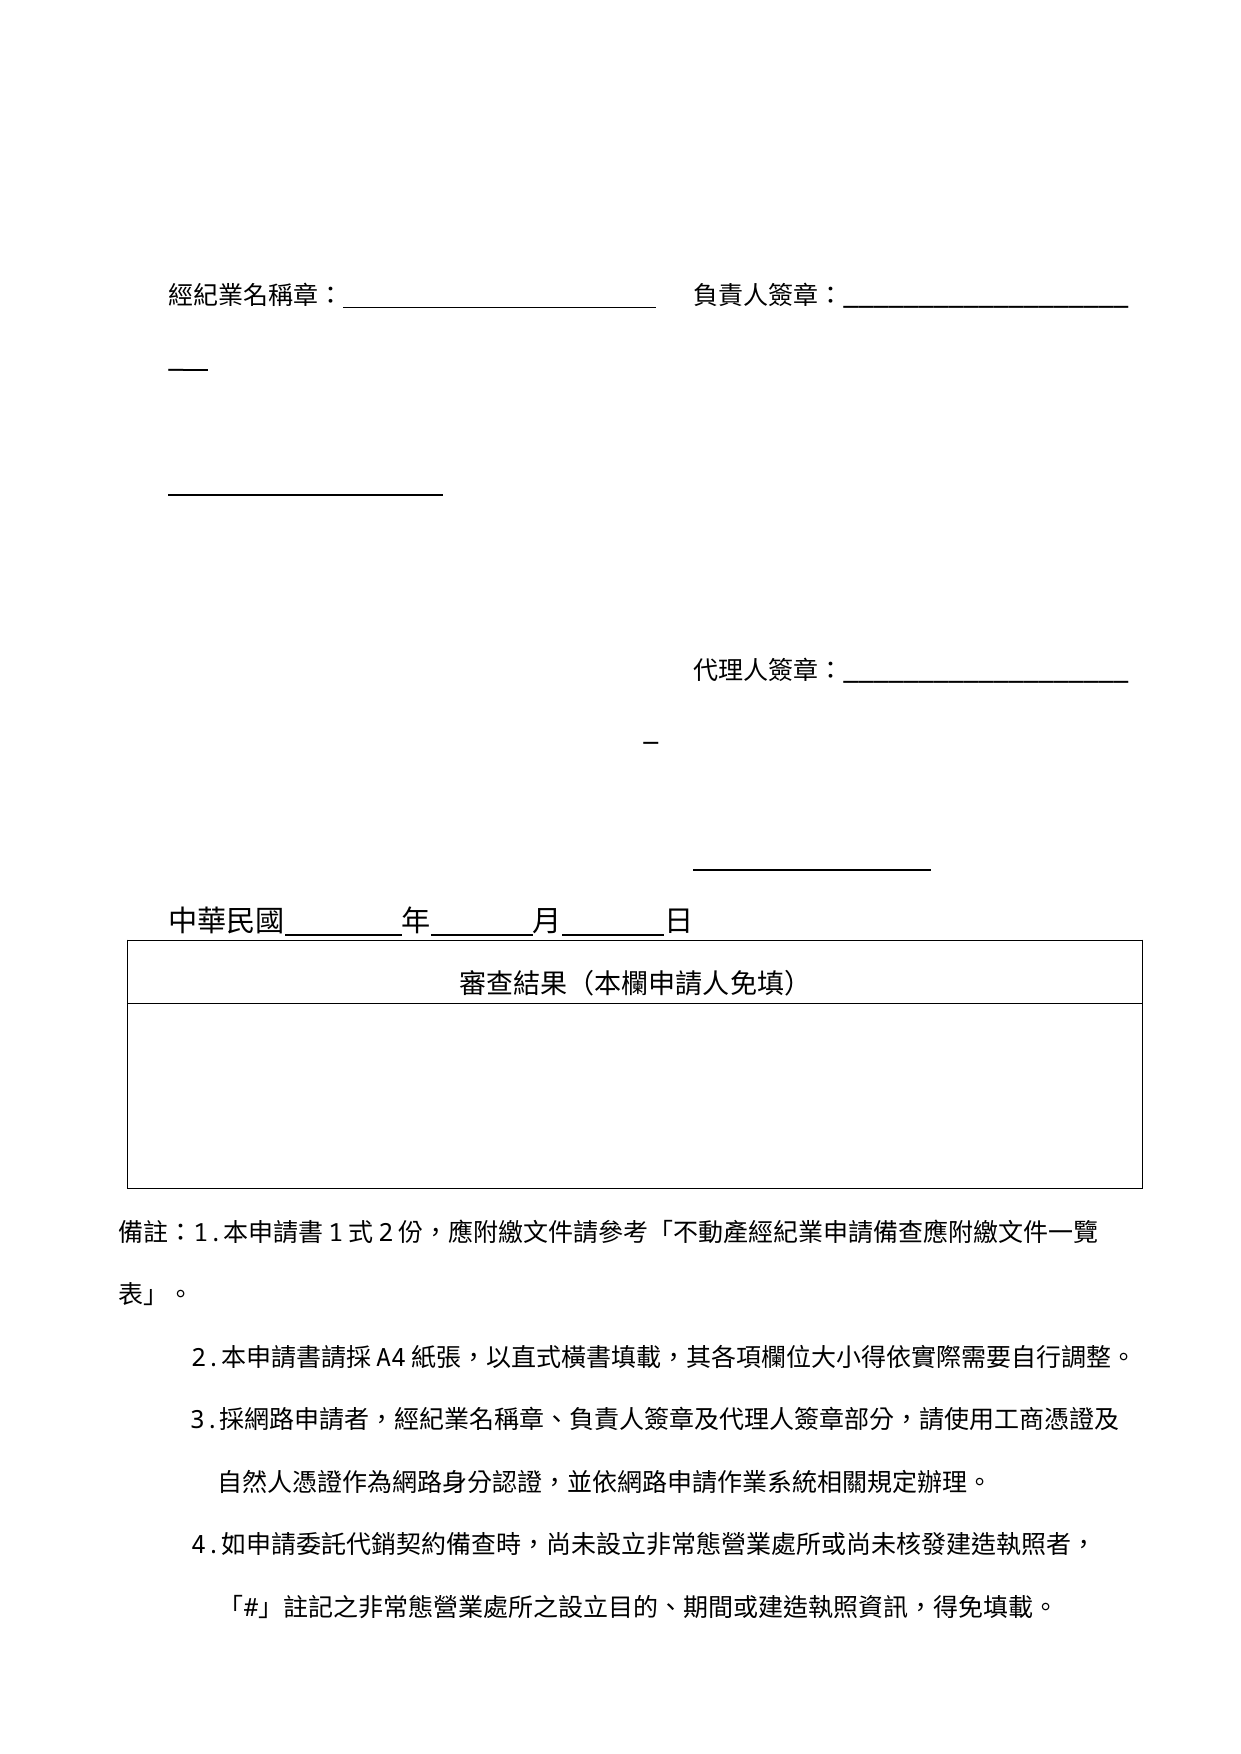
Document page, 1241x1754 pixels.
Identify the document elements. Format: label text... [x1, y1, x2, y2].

text 經紀業名稱章： 負責人簽章：____________________ [168, 252, 1137, 377]
text 代理人簽章：____________________ [643, 627, 1137, 752]
text 3.採網路申請者，經紀業名稱章、負責人簽章及代理人簽章部分，請使用工商憑證及自然人憑證作為網路身分認證，並依網路申請作業系統相關規定辦理。 [189, 1376, 1137, 1501]
text 備註：1.本申請書1式2份，應附繳文件請參考「不動產經紀業申請備查應附繳文件一覽表」。 [118, 1188, 1137, 1313]
text 中華民國 年 月 日 [168, 877, 1137, 939]
table_header 審查結果（本欄申請人免填） [128, 941, 1142, 1003]
table_cell [128, 1004, 1142, 1187]
text 2.本申請書請採A4紙張，以直式橫書填載，其各項欄位大小得依實際需要自行調整。 [191, 1313, 1137, 1376]
text 4.如申請委託代銷契約備查時，尚未設立非常態營業處所或尚未核發建造執照者，「#」註記之非常態營業處所之設立目的、期間或建造執照資訊，得免填載。 [191, 1501, 1137, 1626]
